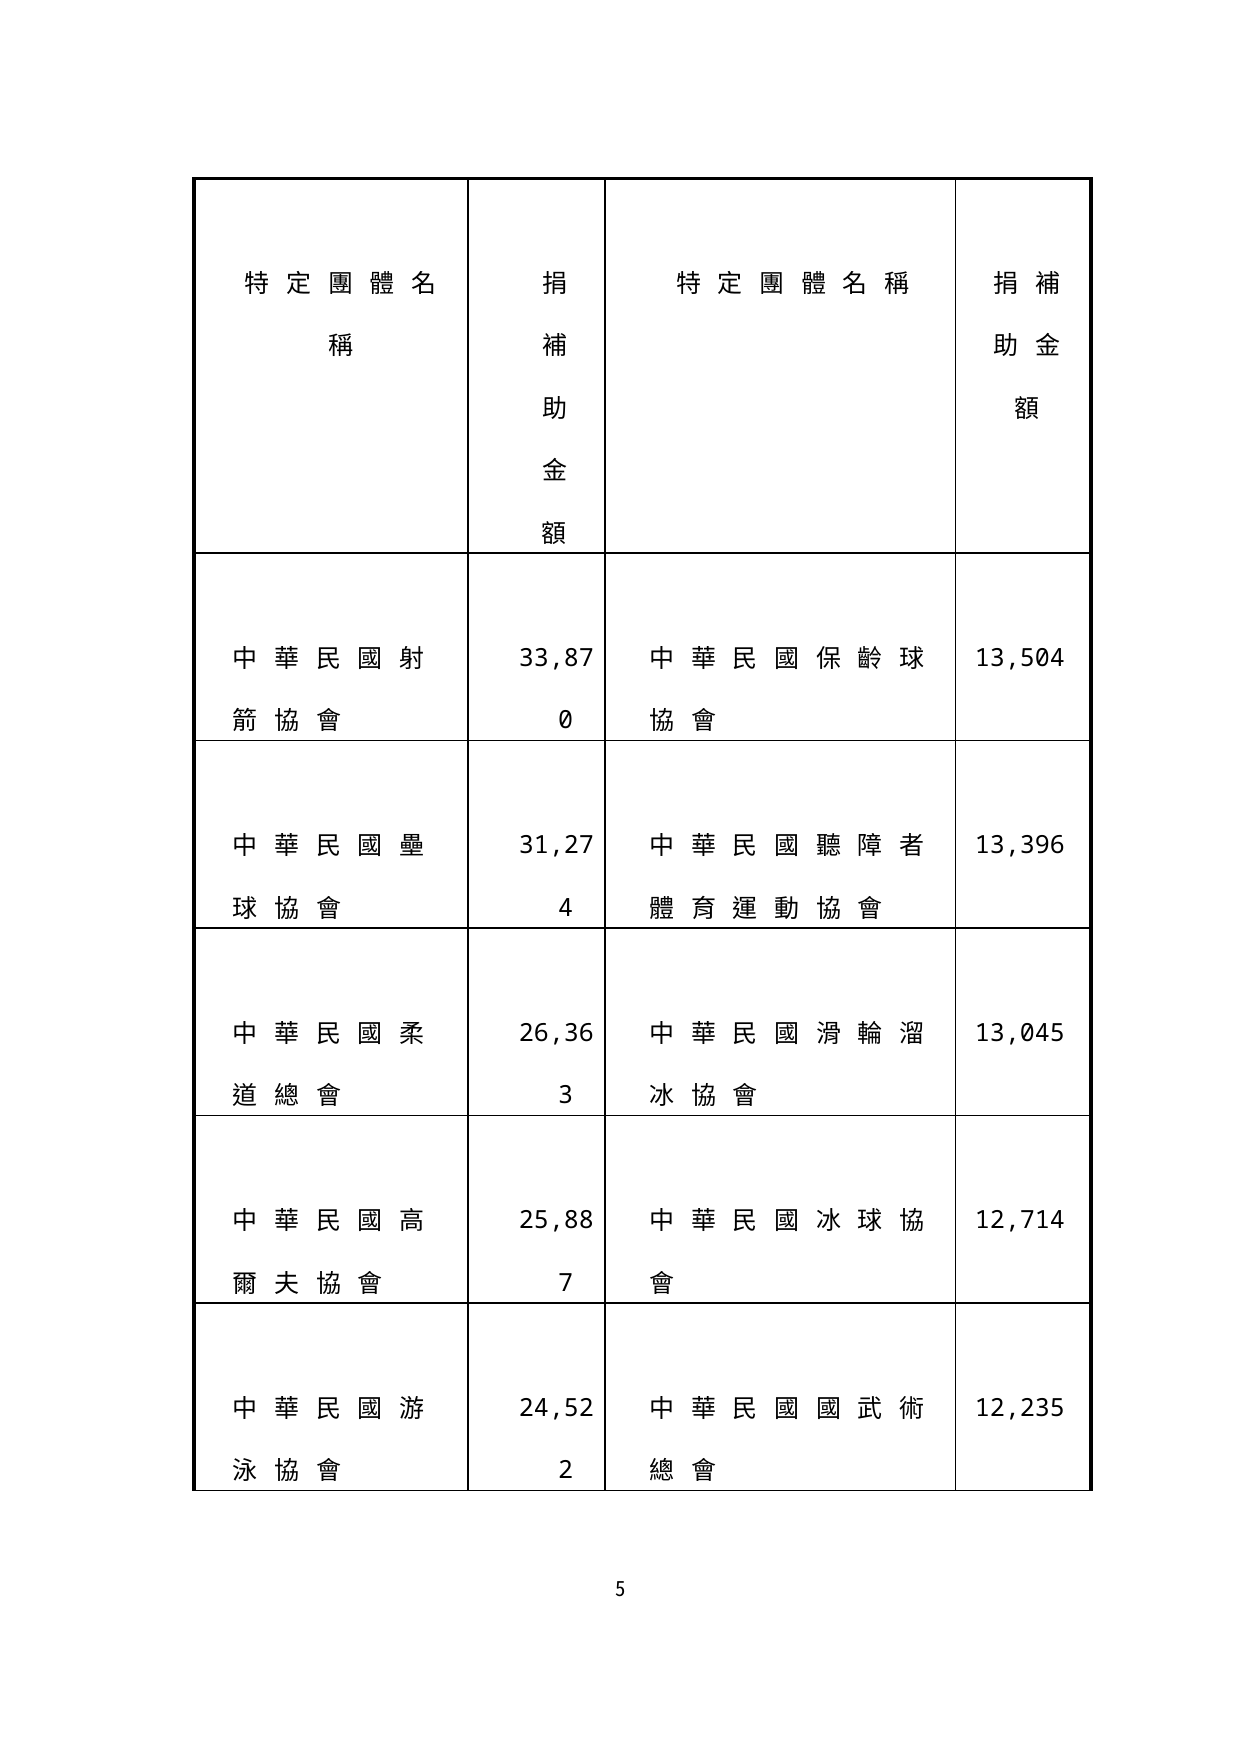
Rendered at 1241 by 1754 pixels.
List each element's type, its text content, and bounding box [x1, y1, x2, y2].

table_cell 中華民國射箭協會 [196, 554, 467, 740]
table_cell 26,363 [469, 929, 604, 1115]
table_cell 24,522 [469, 1304, 604, 1490]
table_cell 25,887 [469, 1116, 604, 1302]
table_header 特定團體名稱 [606, 180, 955, 552]
table_cell 13,396 [956, 741, 1089, 927]
table_header 捐補助金額 [956, 180, 1089, 552]
table_cell 中華民國保齡球協會 [606, 554, 955, 740]
table_cell 31,274 [469, 741, 604, 927]
table_cell 12,714 [956, 1116, 1089, 1302]
table_cell 中華民國聽障者體育運動協會 [606, 741, 955, 927]
table_header 特定團體名稱 [196, 180, 467, 552]
table_cell 中華民國國武術總會 [606, 1304, 955, 1490]
table_cell 中華民國滑輪溜冰協會 [606, 929, 955, 1115]
table_cell 12,235 [956, 1304, 1089, 1490]
table_cell 中華民國游泳協會 [196, 1304, 467, 1490]
table_cell 中華民國冰球協會 [606, 1116, 955, 1302]
table_cell 13,045 [956, 929, 1089, 1115]
table_cell 中華民國壘球協會 [196, 741, 467, 927]
table_cell 33,870 [469, 554, 604, 740]
table_cell 13,504 [956, 554, 1089, 740]
table_header 捐補助金額 [469, 180, 604, 552]
table_cell 中華民國柔道總會 [196, 929, 467, 1115]
table_cell 中華民國高爾夫協會 [196, 1116, 467, 1302]
